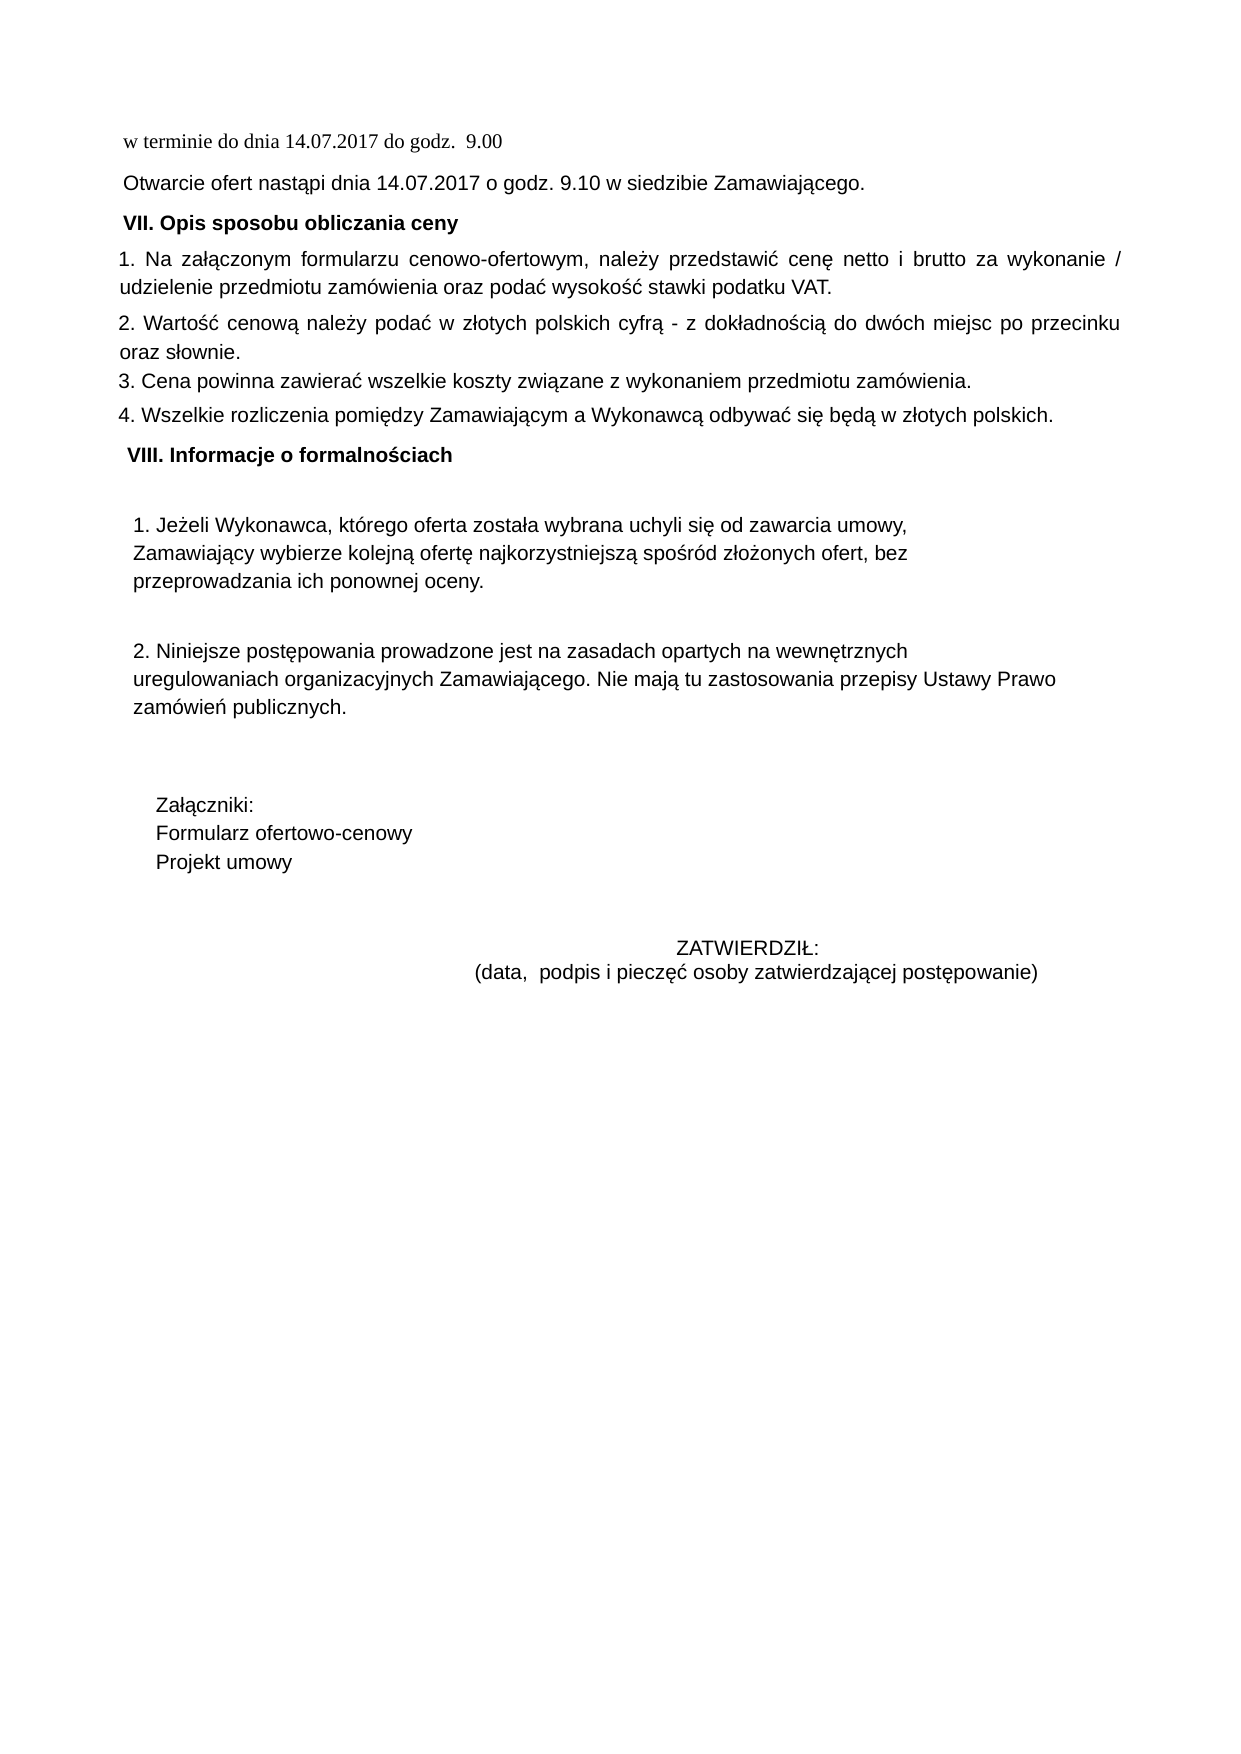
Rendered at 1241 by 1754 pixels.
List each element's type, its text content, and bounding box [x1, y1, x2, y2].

text 1. Jeżeli Wykonawca, którego oferta została wybrana uchyli się od zawarcia umowy, Zamawiający wybierze kolejną ofertę najkorzystniejszą spośród złożonych ofert, bez przeprowadzania ich ponownej oceny. [133, 508, 1122, 593]
text ZATWIERDZIŁ: (data, podpis i pieczęć osoby zatwierdzającej postępowanie) [474, 936, 1122, 984]
text Otwarcie ofert nastąpi dnia 14.07.2017 o godz. 9.10 w siedzibie Zamawiającego. [123, 159, 1122, 194]
text 1. Na załączonym formularzu cenowo-ofertowym, należy przedstawić cenę netto i brutto za wykonanie / udzielenie przedmiotu zamówienia oraz podać wysokość stawki podatku VAT. [118, 242, 1122, 299]
text Załączniki: Formularz ofertowo-cenowy Projekt umowy [156, 788, 1122, 873]
text VII. Opis sposobu obliczania ceny [123, 211, 1122, 235]
text 2. Wartość cenową należy podać w złotych polskich cyfrą - z dokładnością do dwóch miejsc po przecinku oraz słownie. [118, 307, 1122, 363]
text 3. Cena powinna zawierać wszelkie koszty związane z wykonaniem przedmiotu zamówienia. [118, 369, 1122, 393]
text w terminie do dnia 14.07.2017 do godz. 9.00 [123, 118, 1122, 153]
text 2. Niniejsze postępowania prowadzone jest na zasadach opartych na wewnętrznych uregulowaniach organizacyjnych Zamawiającego. Nie mają tu zastosowania przepisy Ustawy Prawo zamówień publicznych. [133, 634, 1122, 748]
text VIII. Informacje o formalnościach [121, 442, 1122, 466]
text 4. Wszelkie rozliczenia pomiędzy Zamawiającym a Wykonawcą odbywać się będą w złotych polskich. [118, 399, 1122, 426]
